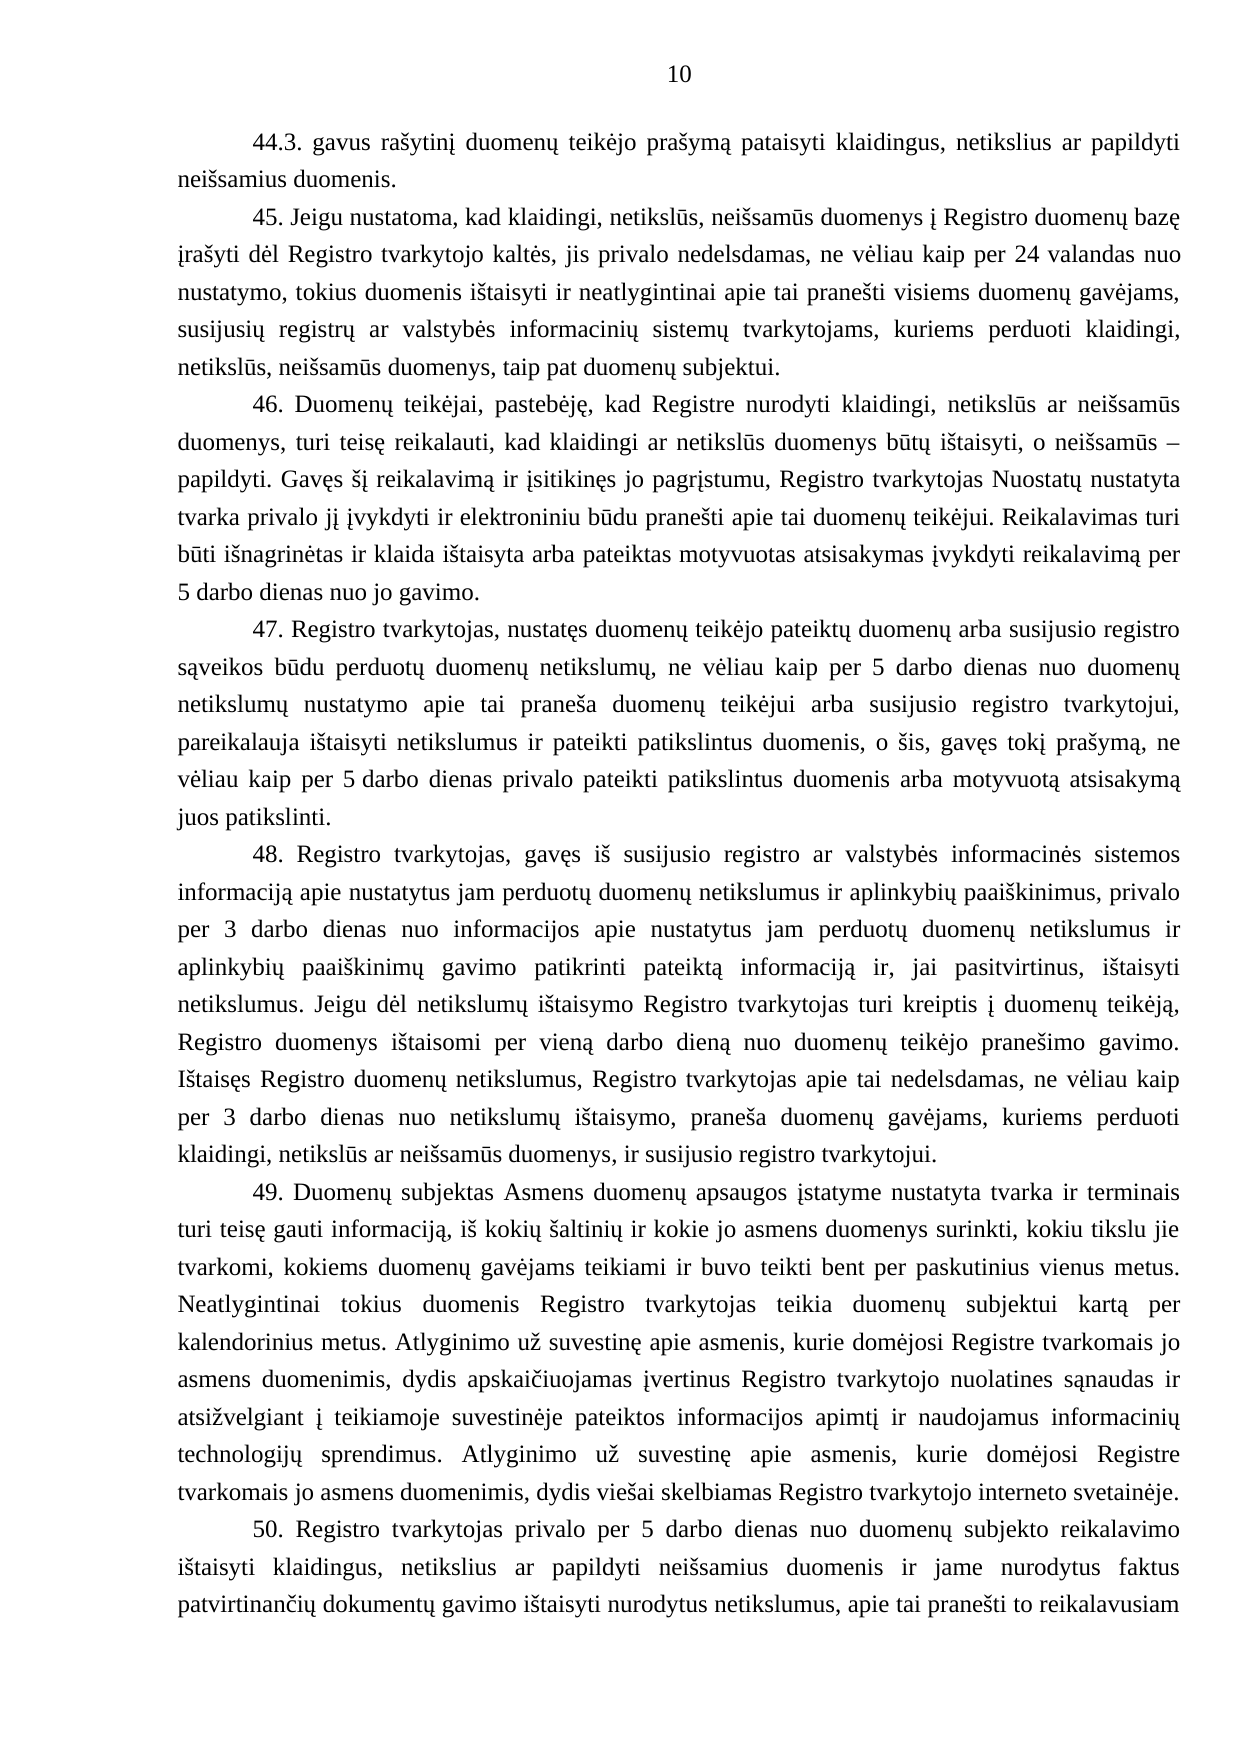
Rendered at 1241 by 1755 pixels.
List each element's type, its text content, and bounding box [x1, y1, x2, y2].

text 48. Registro tvarkytojas, gavęs iš susijusio registro ar valstybės informacinės sistemos informaciją apie nustatytus jam perduotų duomenų netikslumus ir aplinkybių paaiškinimus, privalo per 3 darbo dienas nuo informacijos apie nustatytus jam perduotų duomenų netikslumus ir aplinkybių paaiškinimų gavimo patikrinti pateiktą informaciją ir, jai pasitvirtinus, ištaisyti netikslumus. Jeigu dėl netikslumų ištaisymo Registro tvarkytojas turi kreiptis į duomenų teikėją, Registro duomenys ištaisomi per vieną darbo dieną nuo duomenų teikėjo pranešimo gavimo. Ištaisęs Registro duomenų netikslumus, Registro tvarkytojas apie tai nedelsdamas, ne vėliau kaip per 3 darbo dienas nuo netikslumų ištaisymo, praneša duomenų gavėjams, kuriems perduoti klaidingi, netikslūs ar neišsamūs duomenys, ir susijusio registro tvarkytojui. [177, 831, 1181, 1168]
text 50. Registro tvarkytojas privalo per 5 darbo dienas nuo duomenų subjekto reikalavimo ištaisyti klaidingus, netikslius ar papildyti neišsamius duomenis ir jame nurodytus faktus patvirtinančių dokumentų gavimo ištaisyti nurodytus netikslumus, apie tai pranešti to reikalavusiam [177, 1506, 1181, 1618]
text 49. Duomenų subjektas Asmens duomenų apsaugos įstatyme nustatyta tvarka ir terminais turi teisę gauti informaciją, iš kokių šaltinių ir kokie jo asmens duomenys surinkti, kokiu tikslu jie tvarkomi, kokiems duomenų gavėjams teikiami ir buvo teikti bent per paskutinius vienus metus. Neatlygintinai tokius duomenis Registro tvarkytojas teikia duomenų subjektui kartą per kalendorinius metus. Atlyginimo už suvestinę apie asmenis, kurie domėjosi Registre tvarkomais jo asmens duomenimis, dydis apskaičiuojamas įvertinus Registro tvarkytojo nuolatines sąnaudas ir atsižvelgiant į teikiamoje suvestinėje pateiktos informacijos apimtį ir naudojamus informacinių technologijų sprendimus. Atlyginimo už suvestinę apie asmenis, kurie domėjosi Registre tvarkomais jo asmens duomenimis, dydis viešai skelbiamas Registro tvarkytojo interneto svetainėje. [177, 1168, 1181, 1506]
text 44.3. gavus rašytinį duomenų teikėjo prašymą pataisyti klaidingus, netikslius ar papildyti neišsamius duomenis. [177, 118, 1181, 193]
text 47. Registro tvarkytojas, nustatęs duomenų teikėjo pateiktų duomenų arba susijusio registro sąveikos būdu perduotų duomenų netikslumų, ne vėliau kaip per 5 darbo dienas nuo duomenų netikslumų nustatymo apie tai praneša duomenų teikėjui arba susijusio registro tvarkytojui, pareikalauja ištaisyti netikslumus ir pateikti patikslintus duomenis, o šis, gavęs tokį prašymą, ne vėliau kaip per 5 darbo dienas privalo pateikti patikslintus duomenis arba motyvuotą atsisakymą juos patikslinti. [177, 606, 1181, 831]
text 45. Jeigu nustatoma, kad klaidingi, netikslūs, neišsamūs duomenys į Registro duomenų bazę įrašyti dėl Registro tvarkytojo kaltės, jis privalo nedelsdamas, ne vėliau kaip per 24 valandas nuo nustatymo, tokius duomenis ištaisyti ir neatlygintinai apie tai pranešti visiems duomenų gavėjams, susijusių registrų ar valstybės informacinių sistemų tvarkytojams, kuriems perduoti klaidingi, netikslūs, neišsamūs duomenys, taip pat duomenų subjektui. [177, 193, 1181, 381]
text 46. Duomenų teikėjai, pastebėję, kad Registre nurodyti klaidingi, netikslūs ar neišsamūs duomenys, turi teisę reikalauti, kad klaidingi ar netikslūs duomenys būtų ištaisyti, o neišsamūs – papildyti. Gavęs šį reikalavimą ir įsitikinęs jo pagrįstumu, Registro tvarkytojas Nuostatų nustatyta tvarka privalo jį įvykdyti ir elektroniniu būdu pranešti apie tai duomenų teikėjui. Reikalavimas turi būti išnagrinėtas ir klaida ištaisyta arba pateiktas motyvuotas atsisakymas įvykdyti reikalavimą per 5 darbo dienas nuo jo gavimo. [177, 381, 1181, 606]
